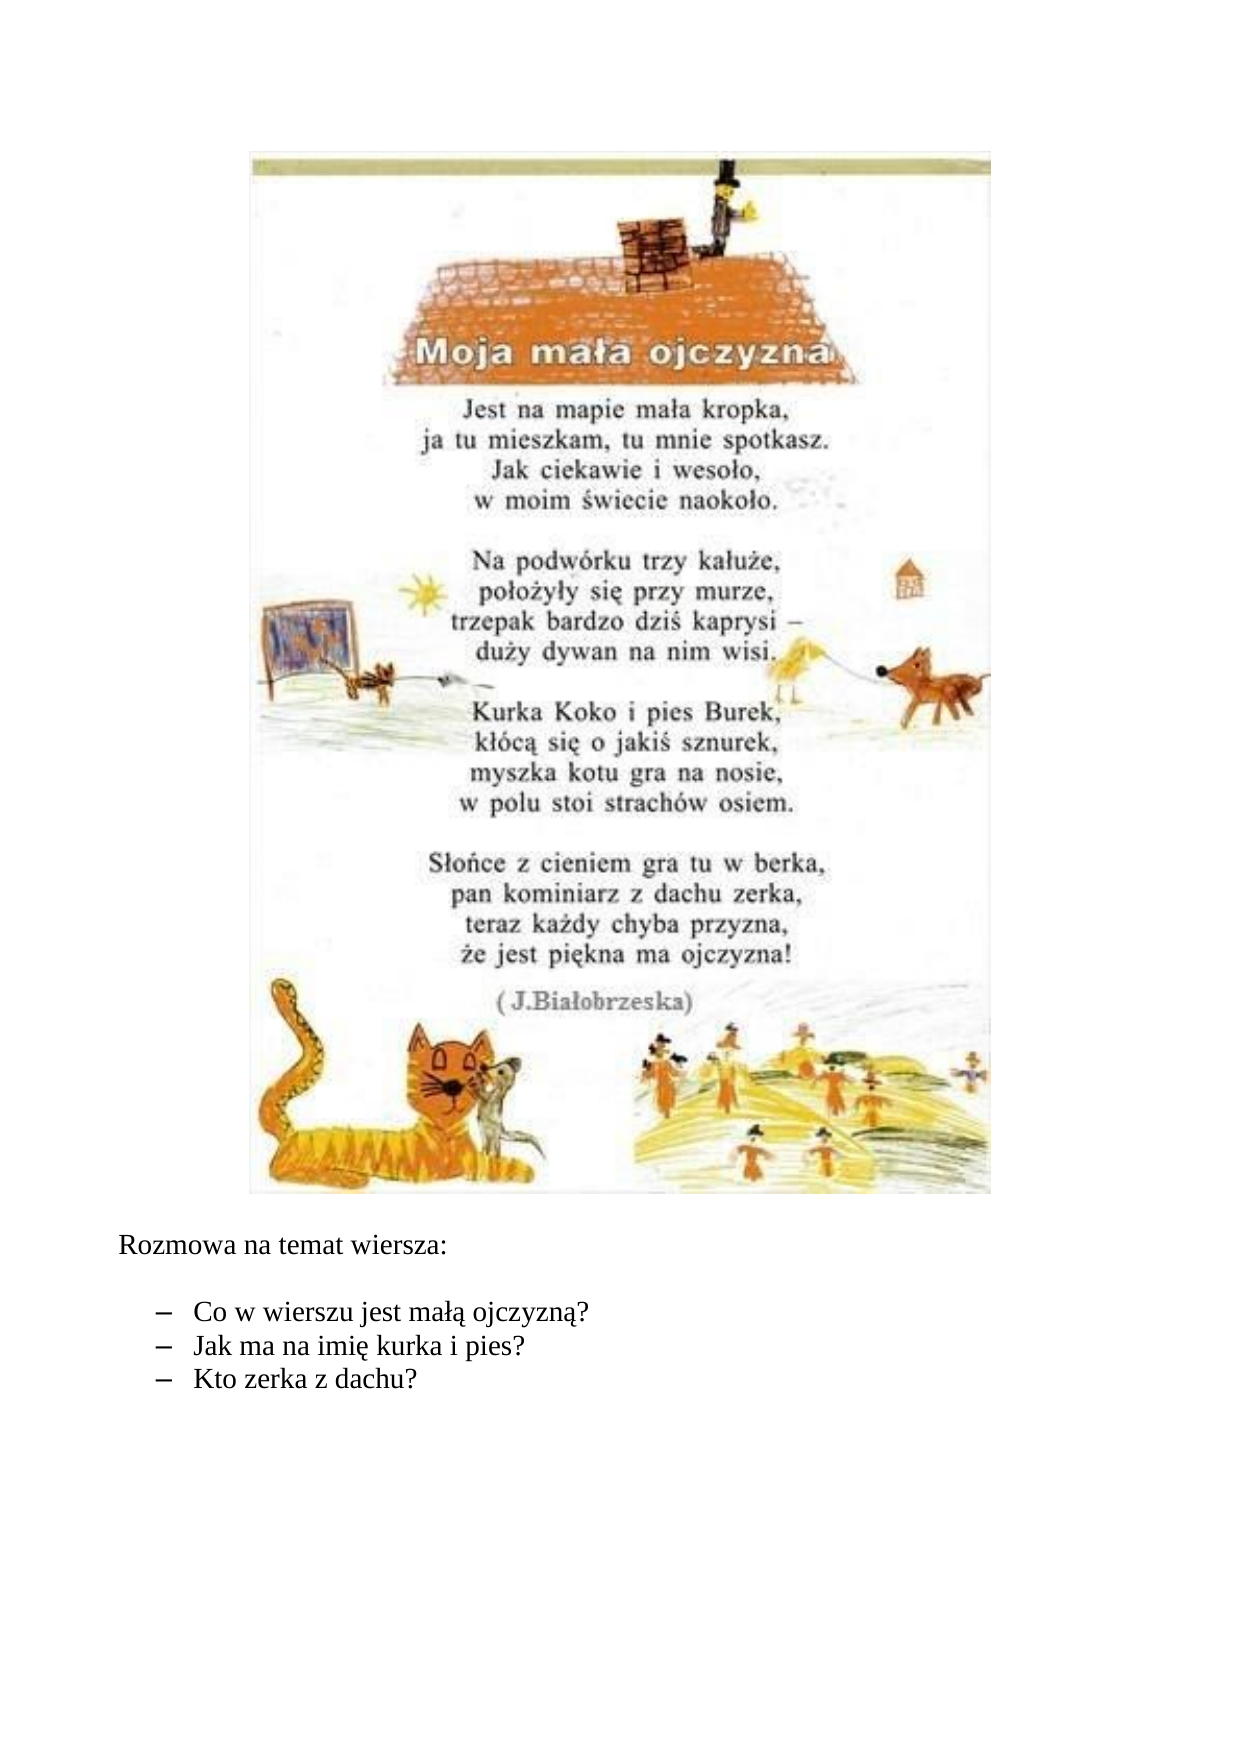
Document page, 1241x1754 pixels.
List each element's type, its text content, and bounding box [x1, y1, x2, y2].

list Kto zerka z dachu? [156, 1361, 1122, 1395]
list Jak ma na imię kurka i pies? [156, 1328, 1122, 1361]
picture [249, 151, 991, 1194]
text Rozmowa na temat wiersza: [118, 1227, 1122, 1260]
list Co w wierszu jest małą ojczyzną? [156, 1294, 1122, 1328]
